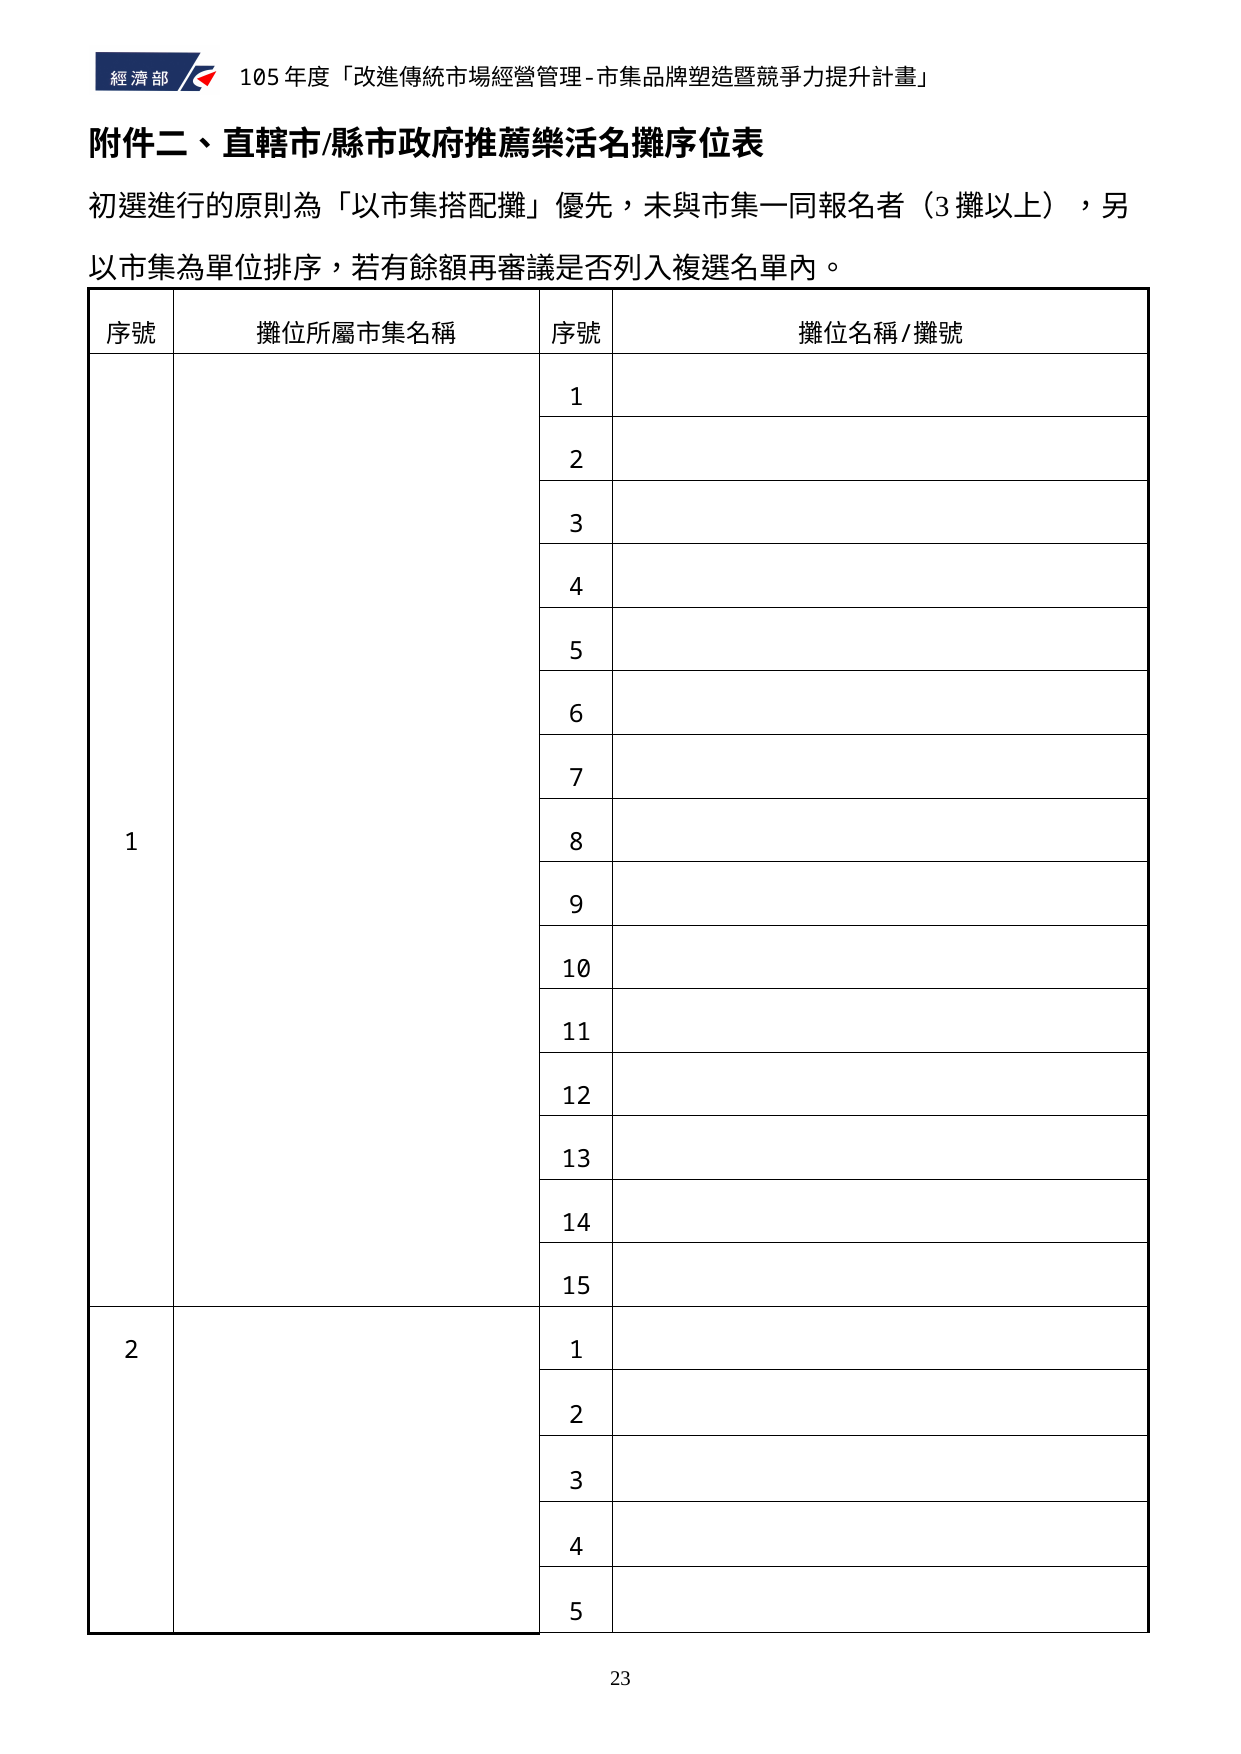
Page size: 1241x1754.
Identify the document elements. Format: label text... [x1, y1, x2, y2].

table_cell [613, 926, 1147, 988]
table_cell [613, 1116, 1147, 1179]
text 初選進行的原則為「以市集搭配攤」優先，未與市集一同報名者（3攤以上），另以市集為單位排序，若有餘額再審議是否列入複選名單內。 [89, 162, 1152, 287]
table_cell [613, 1502, 1147, 1566]
table_header 序號 [90, 290, 173, 353]
table_header 攤位名稱/攤號 [613, 290, 1147, 353]
table_cell [613, 417, 1147, 480]
table_cell 11 [540, 989, 612, 1052]
table_cell 2 [540, 417, 612, 480]
table_cell [613, 1370, 1147, 1435]
table_cell [613, 1053, 1147, 1115]
table_cell [613, 544, 1147, 607]
table_cell [613, 862, 1147, 924]
table_cell 1 [540, 354, 612, 416]
table_cell 13 [540, 1116, 612, 1179]
table_cell 7 [540, 735, 612, 797]
table_cell 14 [540, 1180, 612, 1242]
table_cell [613, 1436, 1147, 1501]
table_cell 5 [540, 1567, 612, 1632]
text 附件二、直轄市/縣市政府推薦樂活名攤序位表 [89, 99, 1152, 162]
table_header 攤位所屬市集名稱 [174, 290, 539, 353]
table_cell 12 [540, 1053, 612, 1115]
table_cell 6 [540, 671, 612, 734]
table_cell 4 [540, 1502, 612, 1566]
table_cell [174, 354, 539, 1306]
table_cell [613, 1307, 1147, 1369]
table_cell 1 [540, 1307, 612, 1369]
table_cell [613, 1567, 1147, 1632]
table_cell [613, 799, 1147, 861]
table_cell 3 [540, 1436, 612, 1501]
table_cell [613, 354, 1147, 416]
table_cell [613, 608, 1147, 670]
table_cell [613, 735, 1147, 797]
table_cell [613, 1180, 1147, 1242]
table_header 序號 [540, 290, 612, 353]
table_cell [613, 1243, 1147, 1306]
table_cell 1 [90, 354, 173, 1306]
table_cell 4 [540, 544, 612, 607]
table_cell [613, 671, 1147, 734]
table_cell [613, 481, 1147, 543]
table_cell 5 [540, 608, 612, 670]
table_cell 2 [90, 1307, 173, 1632]
table_cell [174, 1307, 539, 1632]
table_cell 9 [540, 862, 612, 924]
table_cell 3 [540, 481, 612, 543]
table_cell 2 [540, 1370, 612, 1435]
table_cell 15 [540, 1243, 612, 1306]
table_cell [613, 989, 1147, 1052]
table_cell 8 [540, 799, 612, 861]
table_cell 10 [540, 926, 612, 988]
